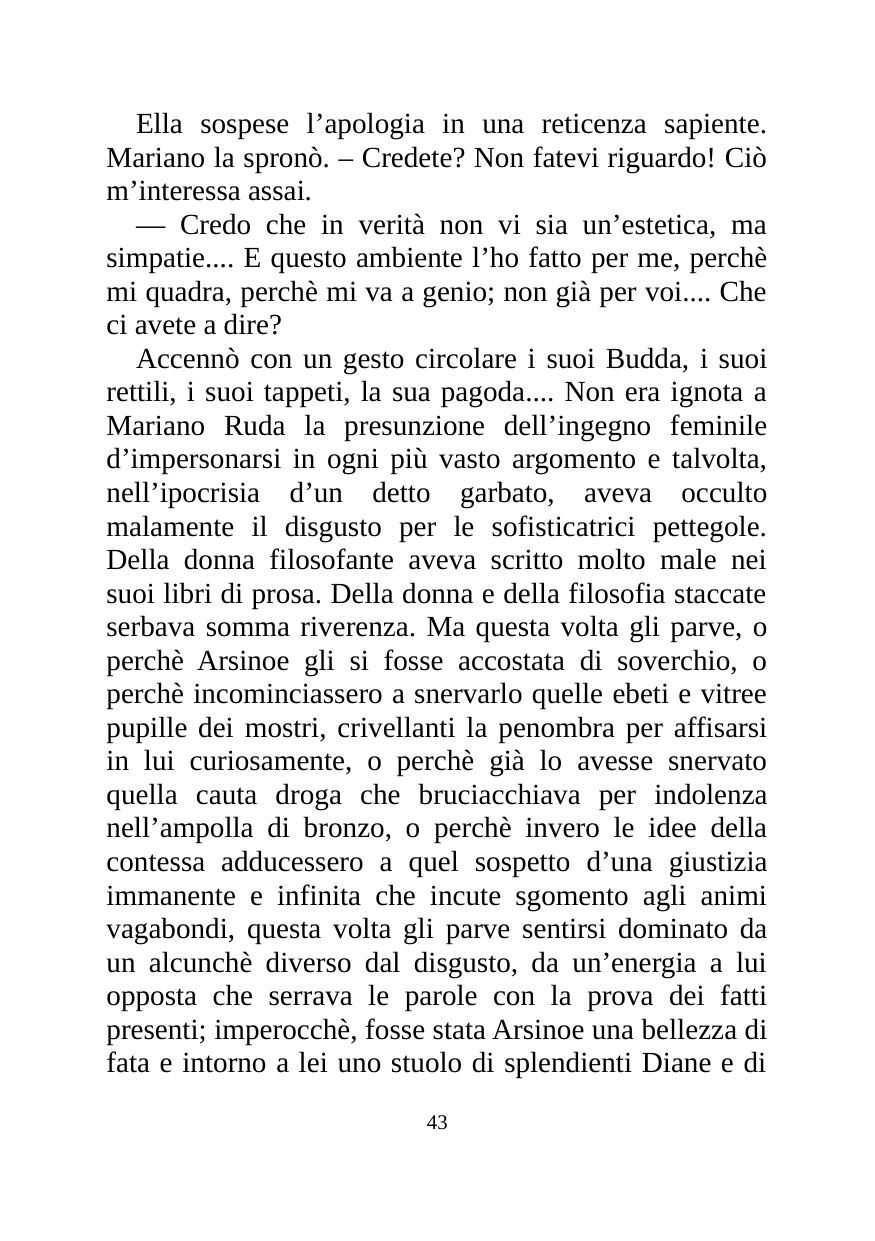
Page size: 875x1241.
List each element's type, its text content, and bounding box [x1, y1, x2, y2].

text — Credo che in verità non vi sia un’estetica, ma simpatie.... E questo ambiente l’ho fatto per me, perchè mi quadra, perchè mi va a genio; non già per voi.... Che ci avete a dire? [106, 207, 768, 341]
text Ella sospese l’apologia in una reticenza sapiente. Mariano la spronò. – Credete? Non fatevi riguardo! Ciò m’interessa assai. [106, 106, 768, 207]
text Accennò con un gesto circolare i suoi Budda, i suoi rettili, i suoi tappeti, la sua pagoda.... Non era ignota a Mariano Ruda la presunzione dell’ingegno feminile d’impersonarsi in ogni più vasto argomento e talvolta, nell’ipocrisia d’un detto garbato, aveva occulto malamente il disgusto per le sofisticatrici pettegole. Della donna filosofante aveva scritto molto male nei suoi libri di prosa. Della donna e della filosofia staccate serbava somma riverenza. Ma questa volta gli parve, o perchè Arsinoe gli si fosse accostata di soverchio, o perchè incominciassero a snervarlo quelle ebeti e vitree pupille dei mostri, crivellanti la penombra per affisarsi in lui curiosamente, o perchè già lo avesse snervato quella cauta droga che bruciacchiava per indolenza nell’ampolla di bronzo, o perchè invero le idee della contessa adducessero a quel sospetto d’una giustizia immanente e infinita che incute sgomento agli animi vagabondi, questa volta gli parve sentirsi dominato da un alcunchè diverso dal disgusto, da un’energia a lui opposta che serrava le parole con la prova dei fatti presenti; imperocchè, fosse stata Arsinoe una bellezza di fata e intorno a lei uno stuolo di splendienti Diane e di [106, 341, 768, 1079]
